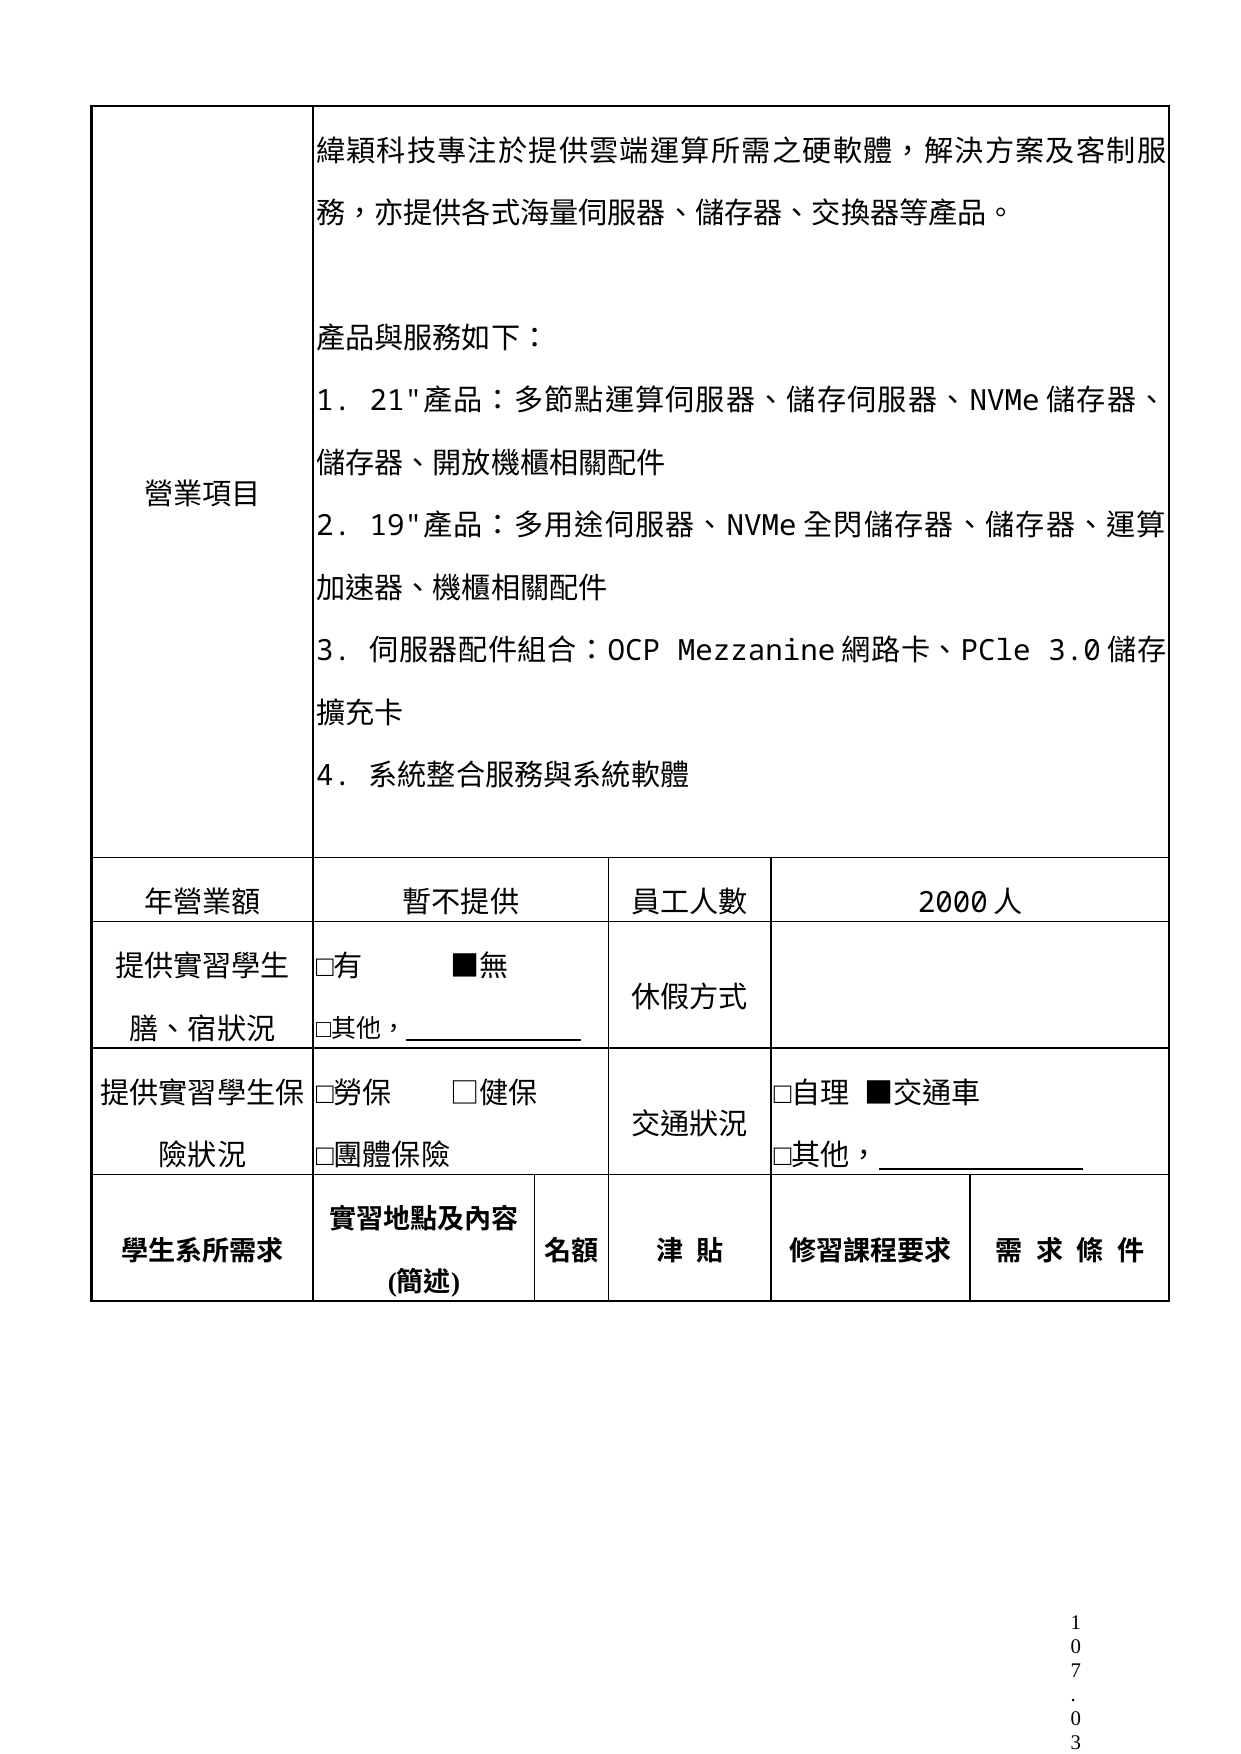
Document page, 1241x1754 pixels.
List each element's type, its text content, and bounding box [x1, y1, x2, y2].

table_cell □自理 ■交通車 □其他， [772, 1049, 1168, 1174]
table_cell 需 求 條 件 [971, 1175, 1168, 1300]
table_cell 交通狀況 [609, 1049, 770, 1174]
table_cell □勞保 □健保 □團體保險 [314, 1049, 608, 1174]
table_cell 員工人數 [609, 858, 770, 921]
table_cell 年營業額 [93, 858, 312, 921]
table_cell 實習地點及內容 (簡述) [314, 1175, 534, 1300]
table_cell 修習課程要求 [772, 1175, 969, 1300]
table_cell 名額 [535, 1175, 608, 1300]
table_cell [772, 922, 1168, 1047]
table_cell 提供實習學生 膳、宿狀況 [93, 922, 312, 1047]
table_cell 提供實習學生保險狀況 [93, 1049, 312, 1174]
table_cell □有 ■無 □其他， [314, 922, 608, 1047]
table_cell 學生系所需求 [93, 1175, 312, 1300]
table_cell 休假方式 [609, 922, 770, 1047]
table_cell 營業項目 [93, 107, 312, 857]
table_cell 津 貼 [609, 1175, 770, 1300]
table_cell 2000人 [772, 858, 1168, 921]
table_cell 暫不提供 [314, 858, 608, 921]
table_cell 緯穎科技專注於提供雲端運算所需之硬軟體，解決方案及客制服務，亦提供各式海量伺服器、儲存器、交換器等產品。 產品與服務如下： 1. 21"產品：多節點運算伺服器、儲存伺服器、NVMe儲存器、儲存器、開放機櫃相關配件 2. 19"產品：多用途伺服器、NVMe全閃儲存器、儲存器、運算加速器、機櫃相關配件 3. 伺服器配件組合：OCP Mezzanine網路卡、PCle 3.0儲存擴充卡 4. 系統整合服務與系統軟體 [314, 107, 1168, 857]
